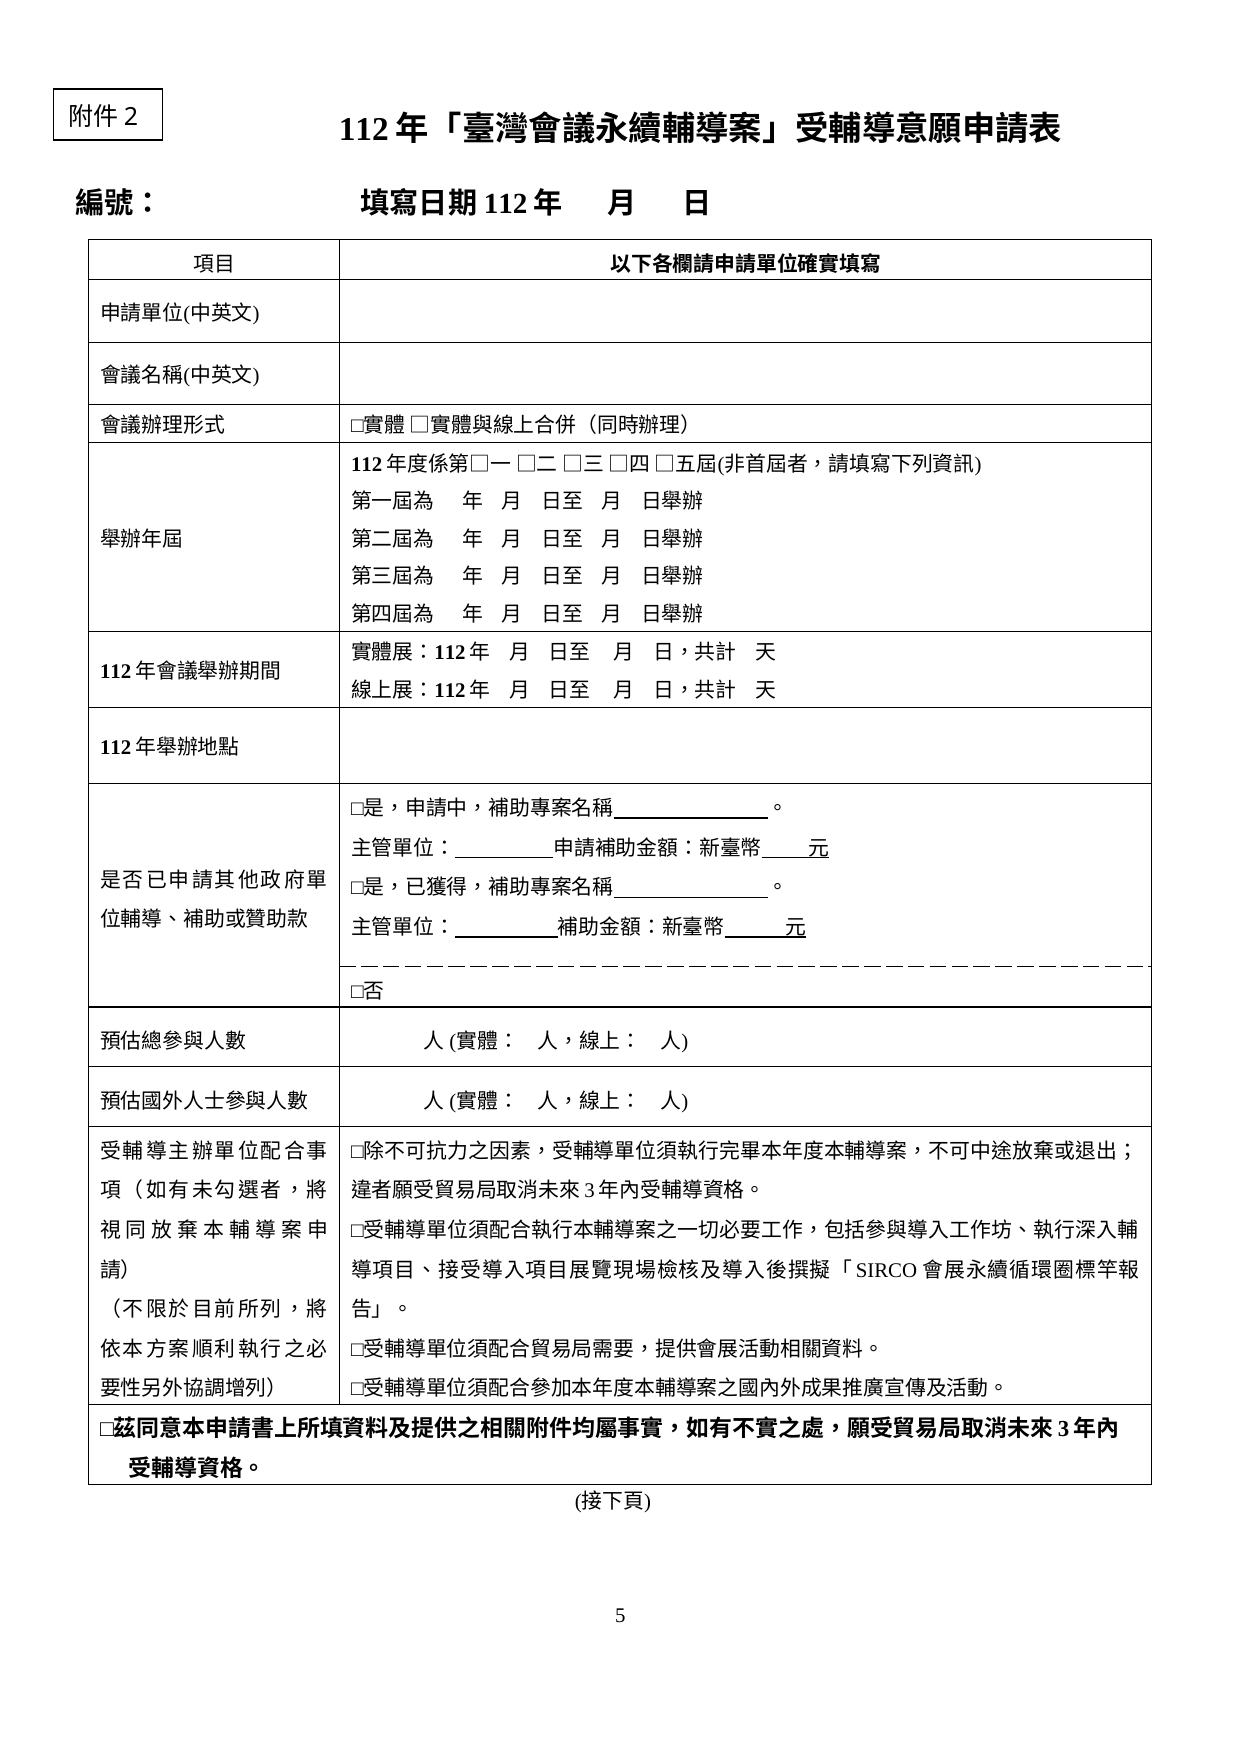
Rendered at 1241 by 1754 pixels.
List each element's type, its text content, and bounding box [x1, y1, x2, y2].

table_cell 人 (實體： 人，線上： 人) [340, 1008, 1151, 1066]
table_cell □否 [340, 966, 1151, 1006]
table_cell 112年度係第□一 □二 □三 □四 □五屆(非首屆者，請填寫下列資訊) 第一屆為 年 月 日至 月 日舉辦 第二屆為 年 月 日至 月 日舉辦 第三屆為 年 月 日至 月 日舉辦 第四屆為 年 月 日至 月 日舉辦 [340, 443, 1151, 631]
table_cell 會議辦理形式 [89, 405, 339, 442]
table_cell □茲同意本申請書上所填資料及提供之相關附件均屬事實，如有不實之處，願受貿易局取消未來3年內受輔導資格。 [89, 1405, 1151, 1484]
table_cell [340, 343, 1151, 404]
table_header 項目 [89, 240, 339, 279]
text 編號： 填寫日期112年 月 日 [75, 164, 1165, 239]
table_cell 舉辦年屆 [89, 443, 339, 631]
table_header 以下各欄請申請單位確實填寫 [340, 240, 1151, 279]
table_cell 申請單位(中英文) [89, 280, 339, 342]
list 112年「臺灣會議永續輔導案」受輔導意願申請表 [125, 89, 1165, 164]
table_cell 預估國外人士參與人數 [89, 1067, 339, 1126]
table_cell 預估總參與人數 [89, 1008, 339, 1066]
table_cell [340, 708, 1151, 783]
table_cell 受輔導主辦單位配合事項（如有未勾選者，將視同放棄本輔導案申請） （不限於目前所列，將依本方案順利執行之必要性另外協調增列） [89, 1127, 339, 1404]
table_cell □除不可抗力之因素，受輔導單位須執行完畢本年度本輔導案，不可中途放棄或退出；違者願受貿易局取消未來3年內受輔導資格。 □受輔導單位須配合執行本輔導案之一切必要工作，包括參與導入工作坊、執行深入輔導項目、接受導入項目展覽現場檢核及導入後撰擬「SIRCO會展永續循環圈標竿報告」。 □受輔導單位須配合貿易局需要，提供會展活動相關資料。 □受輔導單位須配合參加本年度本輔導案之國內外成果推廣宣傳及活動。 [340, 1127, 1151, 1404]
table_cell 是否已申請其他政府單位輔導、補助或贊助款 [89, 784, 339, 1006]
table_cell □實體 □實體與線上合併（同時辦理） [340, 405, 1151, 442]
table_cell 人 (實體： 人，線上： 人) [340, 1067, 1151, 1126]
text 附件2 [68, 96, 148, 133]
table_cell □是，申請中，補助專案名稱 。 主管單位： 申請補助金額：新臺幣 元 □是，已獲得，補助專案名稱 。 主管單位： 補助金額：新臺幣 元 [340, 784, 1151, 966]
table_cell 會議名稱(中英文) [89, 343, 339, 404]
table_cell [340, 280, 1151, 342]
table_cell 112年會議舉辦期間 [89, 632, 339, 707]
table_cell 實體展：112年 月 日至 月 日，共計 天 線上展：112年 月 日至 月 日，共計 天 [340, 632, 1151, 707]
table_cell 112年舉辦地點 [89, 708, 339, 783]
